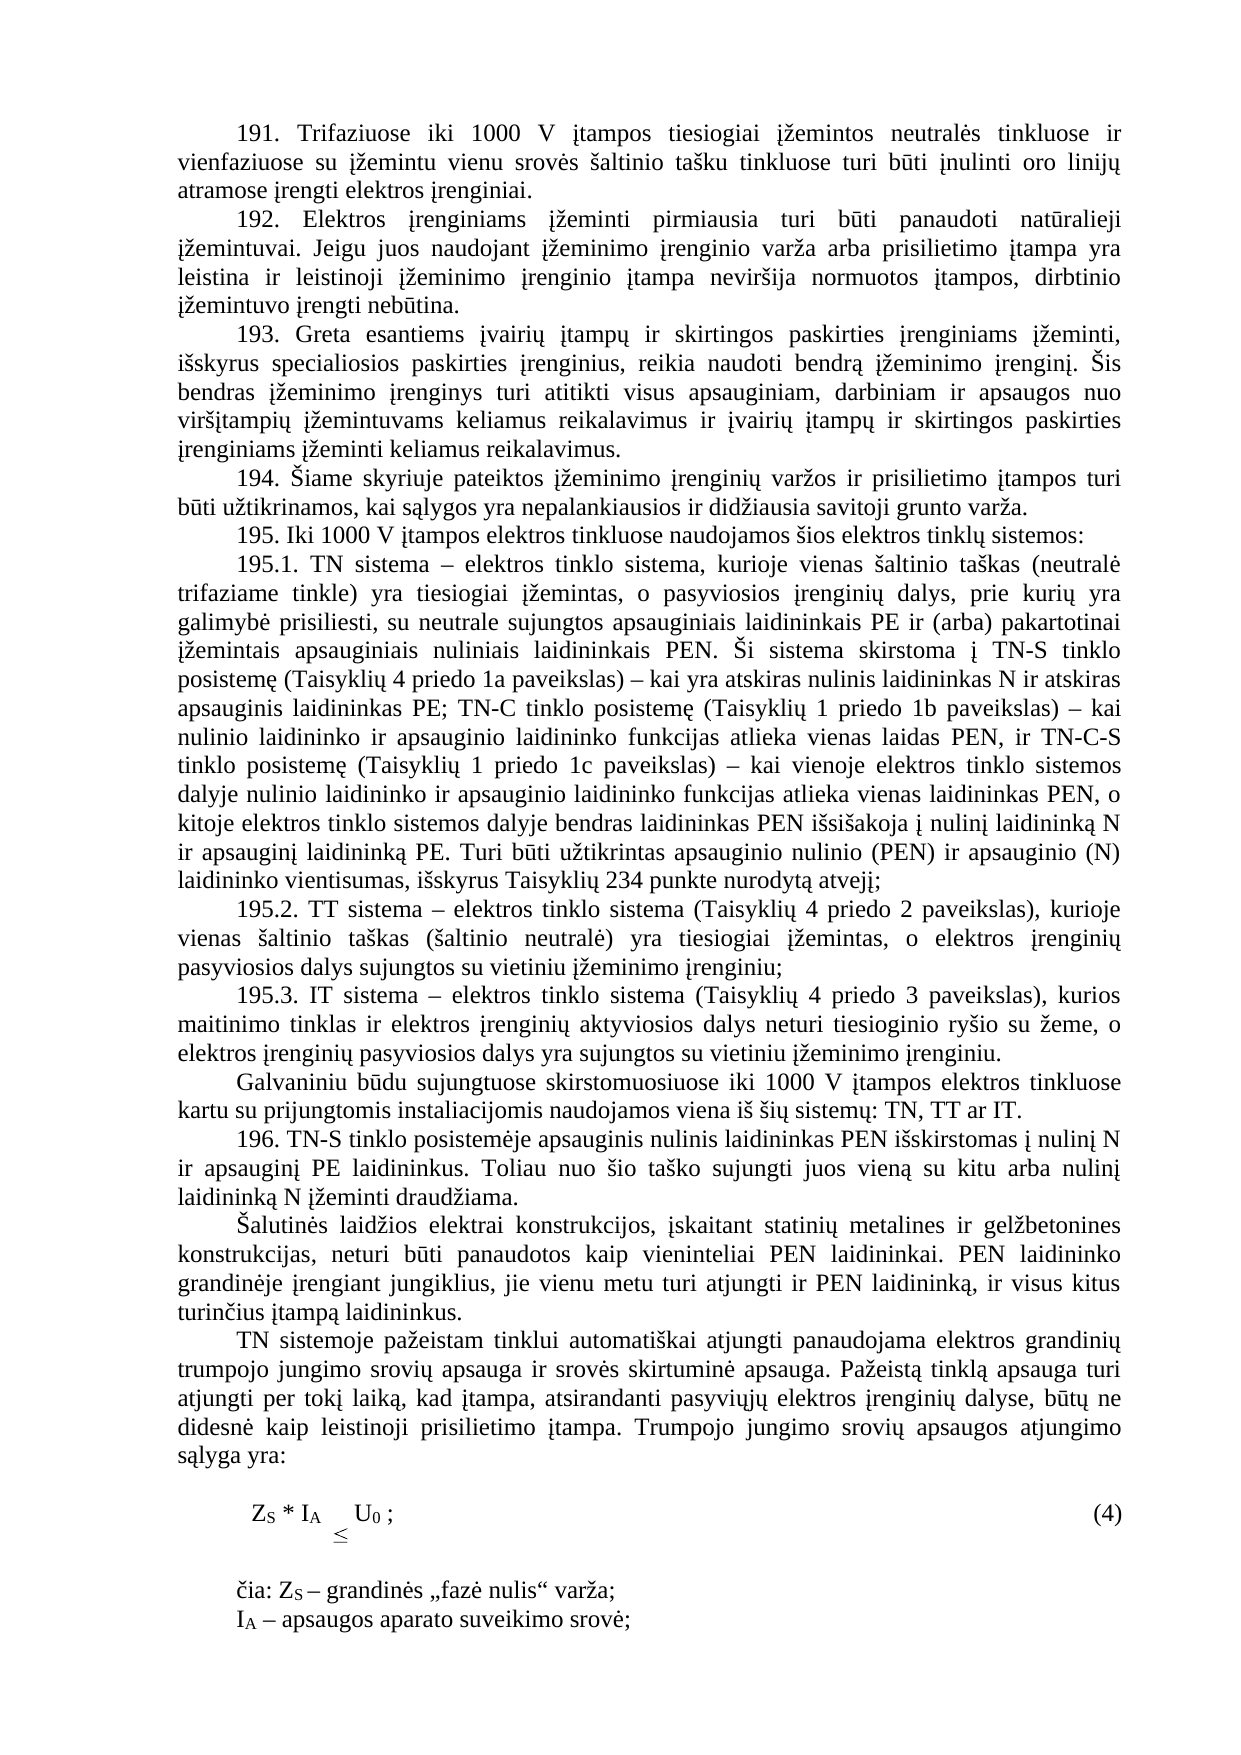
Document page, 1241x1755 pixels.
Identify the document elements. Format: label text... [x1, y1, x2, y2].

text 195. Iki 1000 V įtampos elektros tinkluose naudojamos šios elektros tinklų sistemos: [177, 521, 1122, 549]
text 194. Šiame skyriuje pateiktos įžeminimo įrenginių varžos ir prisilietimo įtampos turi būti užtikrinamos, kai sąlygos yra nepalankiausios ir didžiausia savitoji grunto varža. [177, 463, 1122, 521]
text TN sistemoje pažeistam tinklui automatiškai atjungti panaudojama elektros grandinių trumpojo jungimo srovių apsauga ir srovės skirtuminė apsauga. Pažeistą tinklą apsauga turi atjungti per tokį laiką, kad įtampa, atsirandanti pasyviųjų elektros įrenginių dalyse, būtų ne didesnė kaip leistinoji prisilietimo įtampa. Trumpojo jungimo srovių apsaugos atjungimo sąlyga yra: [177, 1326, 1122, 1469]
text 193. Greta esantiems įvairių įtampų ir skirtingos paskirties įrenginiams įžeminti, išskyrus specialiosios paskirties įrenginius, reikia naudoti bendrą įžeminimo įrenginį. Šis bendras įžeminimo įrenginys turi atitikti visus apsauginiam, darbiniam ir apsaugos nuo viršįtampių įžemintuvams keliamus reikalavimus ir įvairių įtampų ir skirtingos paskirties įrenginiams įžeminti keliamus reikalavimus. [177, 319, 1122, 463]
text 192. Elektros įrenginiams įžeminti pirmiausia turi būti panaudoti natūralieji įžemintuvai. Jeigu juos naudojant įžeminimo įrenginio varža arba prisilietimo įtampa yra leistina ir leistinoji įžeminimo įrenginio įtampa neviršija normuotos įtampos, dirbtinio įžemintuvo įrengti nebūtina. [177, 204, 1122, 319]
text Galvaniniu būdu sujungtuose skirstomuosiuose iki 1000 V įtampos elektros tinkluose kartu su prijungtomis instaliacijomis naudojamos viena iš šių sistemų: TN, TT ar IT. [177, 1067, 1122, 1124]
text 196. TN-S tinklo posistemėje apsauginis nulinis laidininkas PEN išskirstomas į nulinį N ir apsauginį PE laidininkus. Toliau nuo šio taško sujungti juos vieną su kitu arba nulinį laidininką N įžeminti draudžiama. [177, 1124, 1122, 1211]
text ZS * IA U0 ; (4) [177, 1498, 1122, 1546]
text 195.2. TT sistema – elektros tinklo sistema (Taisyklių 4 priedo 2 paveikslas), kurioje vienas šaltinio taškas (šaltinio neutralė) yra tiesiogiai įžemintas, o elektros įrenginių pasyviosios dalys sujungtos su vietiniu įžeminimo įrenginiu; [177, 894, 1122, 981]
text 195.3. IT sistema – elektros tinklo sistema (Taisyklių 4 priedo 3 paveikslas), kurios maitinimo tinklas ir elektros įrenginių aktyviosios dalys neturi tiesioginio ryšio su žeme, o elektros įrenginių pasyviosios dalys yra sujungtos su vietiniu įžeminimo įrenginiu. [177, 981, 1122, 1067]
text Šalutinės laidžios elektrai konstrukcijos, įskaitant statinių metalines ir gelžbetonines konstrukcijas, neturi būti panaudotos kaip vieninteliai PEN laidininkai. PEN laidininko grandinėje įrengiant jungiklius, jie vienu metu turi atjungti ir PEN laidininką, ir visus kitus turinčius įtampą laidininkus. [177, 1211, 1122, 1326]
text 195.1. TN sistema – elektros tinklo sistema, kurioje vienas šaltinio taškas (neutralė trifaziame tinkle) yra tiesiogiai įžemintas, o pasyviosios įrenginių dalys, prie kurių yra galimybė prisiliesti, su neutrale sujungtos apsauginiais laidininkais PE ir (arba) pakartotinai įžemintais apsauginiais nuliniais laidininkais PEN. Ši sistema skirstoma į TN-S tinklo posistemę (Taisyklių 4 priedo 1a paveikslas) – kai yra atskiras nulinis laidininkas N ir atskiras apsauginis laidininkas PE; TN-C tinklo posistemę (Taisyklių 1 priedo 1b paveikslas) – kai nulinio laidininko ir apsauginio laidininko funkcijas atlieka vienas laidas PEN, ir TN-C-S tinklo posistemę (Taisyklių 1 priedo 1c paveikslas) – kai vienoje elektros tinklo sistemos dalyje nulinio laidininko ir apsauginio laidininko funkcijas atlieka vienas laidininkas PEN, o kitoje elektros tinklo sistemos dalyje bendras laidininkas PEN išsišakoja į nulinį laidininką N ir apsauginį laidininką PE. Turi būti užtikrintas apsauginio nulinio (PEN) ir apsauginio (N) laidininko vientisumas, išskyrus Taisyklių 234 punkte nurodytą atvejį; [177, 549, 1122, 894]
text 191. Trifaziuose iki 1000 V įtampos tiesiogiai įžemintos neutralės tinkluose ir vienfaziuose su įžemintu vienu srovės šaltinio tašku tinkluose turi būti įnulinti oro linijų atramose įrengti elektros įrenginiai. [177, 118, 1122, 204]
text čia: ZS – grandinės „fazė nulis“ varža; [177, 1575, 1122, 1604]
text IA – apsaugos aparato suveikimo srovė; [177, 1604, 1122, 1633]
